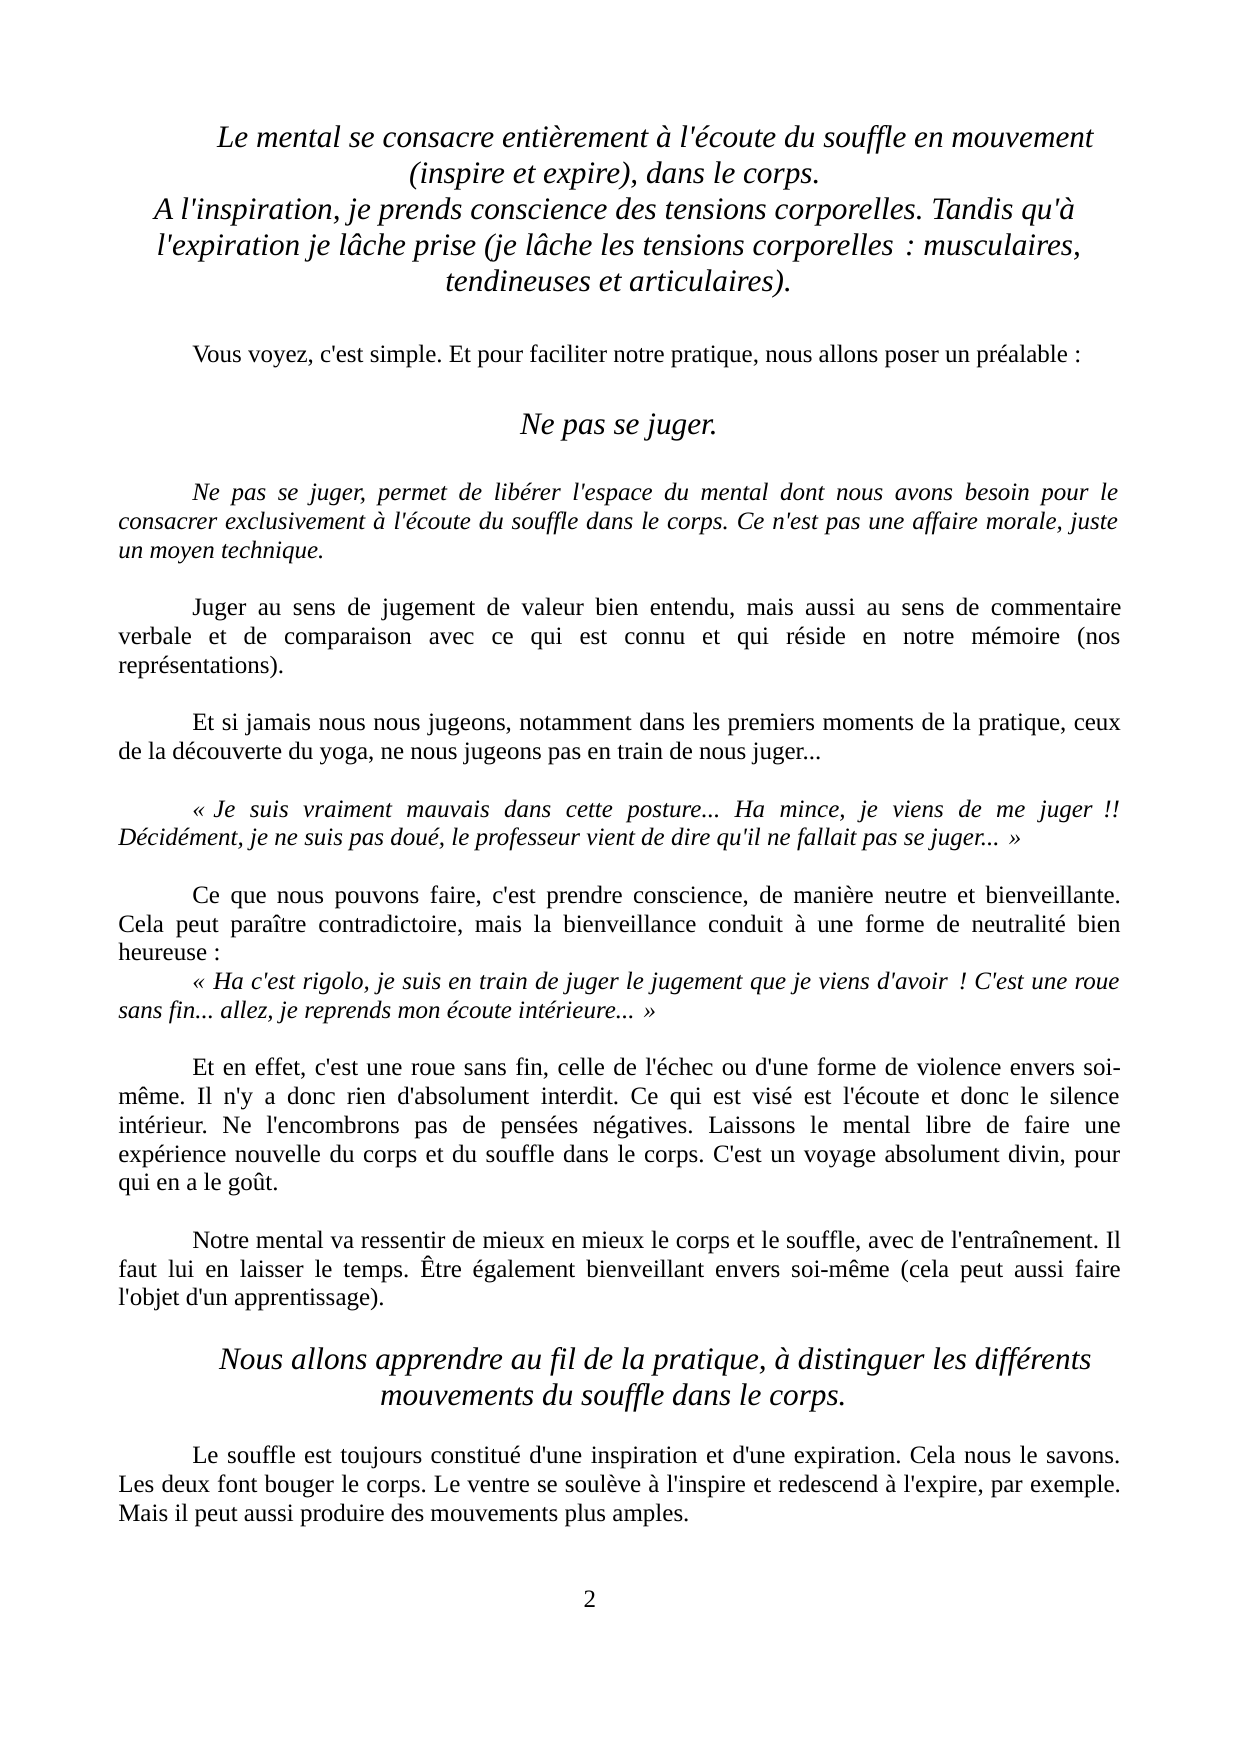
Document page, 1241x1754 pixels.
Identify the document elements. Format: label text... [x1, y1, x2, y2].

text Le souffle est toujours constitué d'une inspiration et d'une expiration. Cela nous le savons. Les deux font bouger le corps. Le ventre se soulève à l'inspire et redescend à l'expire, par exemple. Mais il peut aussi produire des mouvements plus amples. [118, 1441, 1122, 1527]
text « Ha c'est rigolo, je suis en train de juger le jugement que je viens d'avoir ! C'est une roue sans fin... allez, je reprends mon écoute intérieure... » [118, 966, 1122, 1024]
text Le mental se consacre entièrement à l'écoute du souffle en mouvement (inspire et expire), dans le corps. [118, 118, 1122, 190]
text l'expiration je lâche prise (je lâche les tensions corporelles : musculaires, tendineuses et articulaires). [118, 226, 1122, 298]
text Notre mental va ressentir de mieux en mieux le corps et le souffle, avec de l'entraînement. Il faut lui en laisser le temps. Être également bienveillant envers soi-même (cela peut aussi faire l'objet d'un apprentissage). [118, 1225, 1122, 1311]
text Vous voyez, c'est simple. Et pour faciliter notre pratique, nous allons poser un préalable : [118, 334, 1122, 370]
text Juger au sens de jugement de valeur bien entendu, mais aussi au sens de commentaire verbale et de comparaison avec ce qui est connu et qui réside en notre mémoire (nos représentations). [118, 592, 1122, 679]
text Ce que nous pouvons faire, c'est prendre conscience, de manière neutre et bienveillante. Cela peut paraître contradictoire, mais la bienveillance conduit à une forme de neutralité bien heureuse : [118, 880, 1122, 966]
text Ne pas se juger, permet de libérer l'espace du mental dont nous avons besoin pour le consacrer exclusivement à l'écoute du souffle dans le corps. Ce n'est pas une affaire morale, juste un moyen technique. [118, 477, 1122, 564]
text « Je suis vraiment mauvais dans cette posture... Ha mince, je viens de me juger !! Décidément, je ne suis pas doué, le professeur vient de dire qu'il ne fallait pas se juger... » [118, 794, 1122, 851]
text A l'inspiration, je prends conscience des tensions corporelles. Tandis qu'à [118, 190, 1122, 226]
text 2 [118, 1584, 1122, 1613]
text Et en effet, c'est une roue sans fin, celle de l'échec ou d'une forme de violence envers soi-même. Il n'y a donc rien d'absolument interdit. Ce qui est visé est l'écoute et donc le silence intérieur. Ne l'encombrons pas de pensées négatives. Laissons le mental libre de faire une expérience nouvelle du corps et du souffle dans le corps. C'est un voyage absolument divin, pour qui en a le goût. [118, 1052, 1122, 1196]
text Nous allons apprendre au fil de la pratique, à distinguer les différents mouvements du souffle dans le corps. [118, 1340, 1122, 1412]
text Ne pas se juger. [118, 406, 1122, 442]
text Et si jamais nous nous jugeons, notamment dans les premiers moments de la pratique, ceux de la découverte du yoga, ne nous jugeons pas en train de nous juger... [118, 707, 1122, 765]
